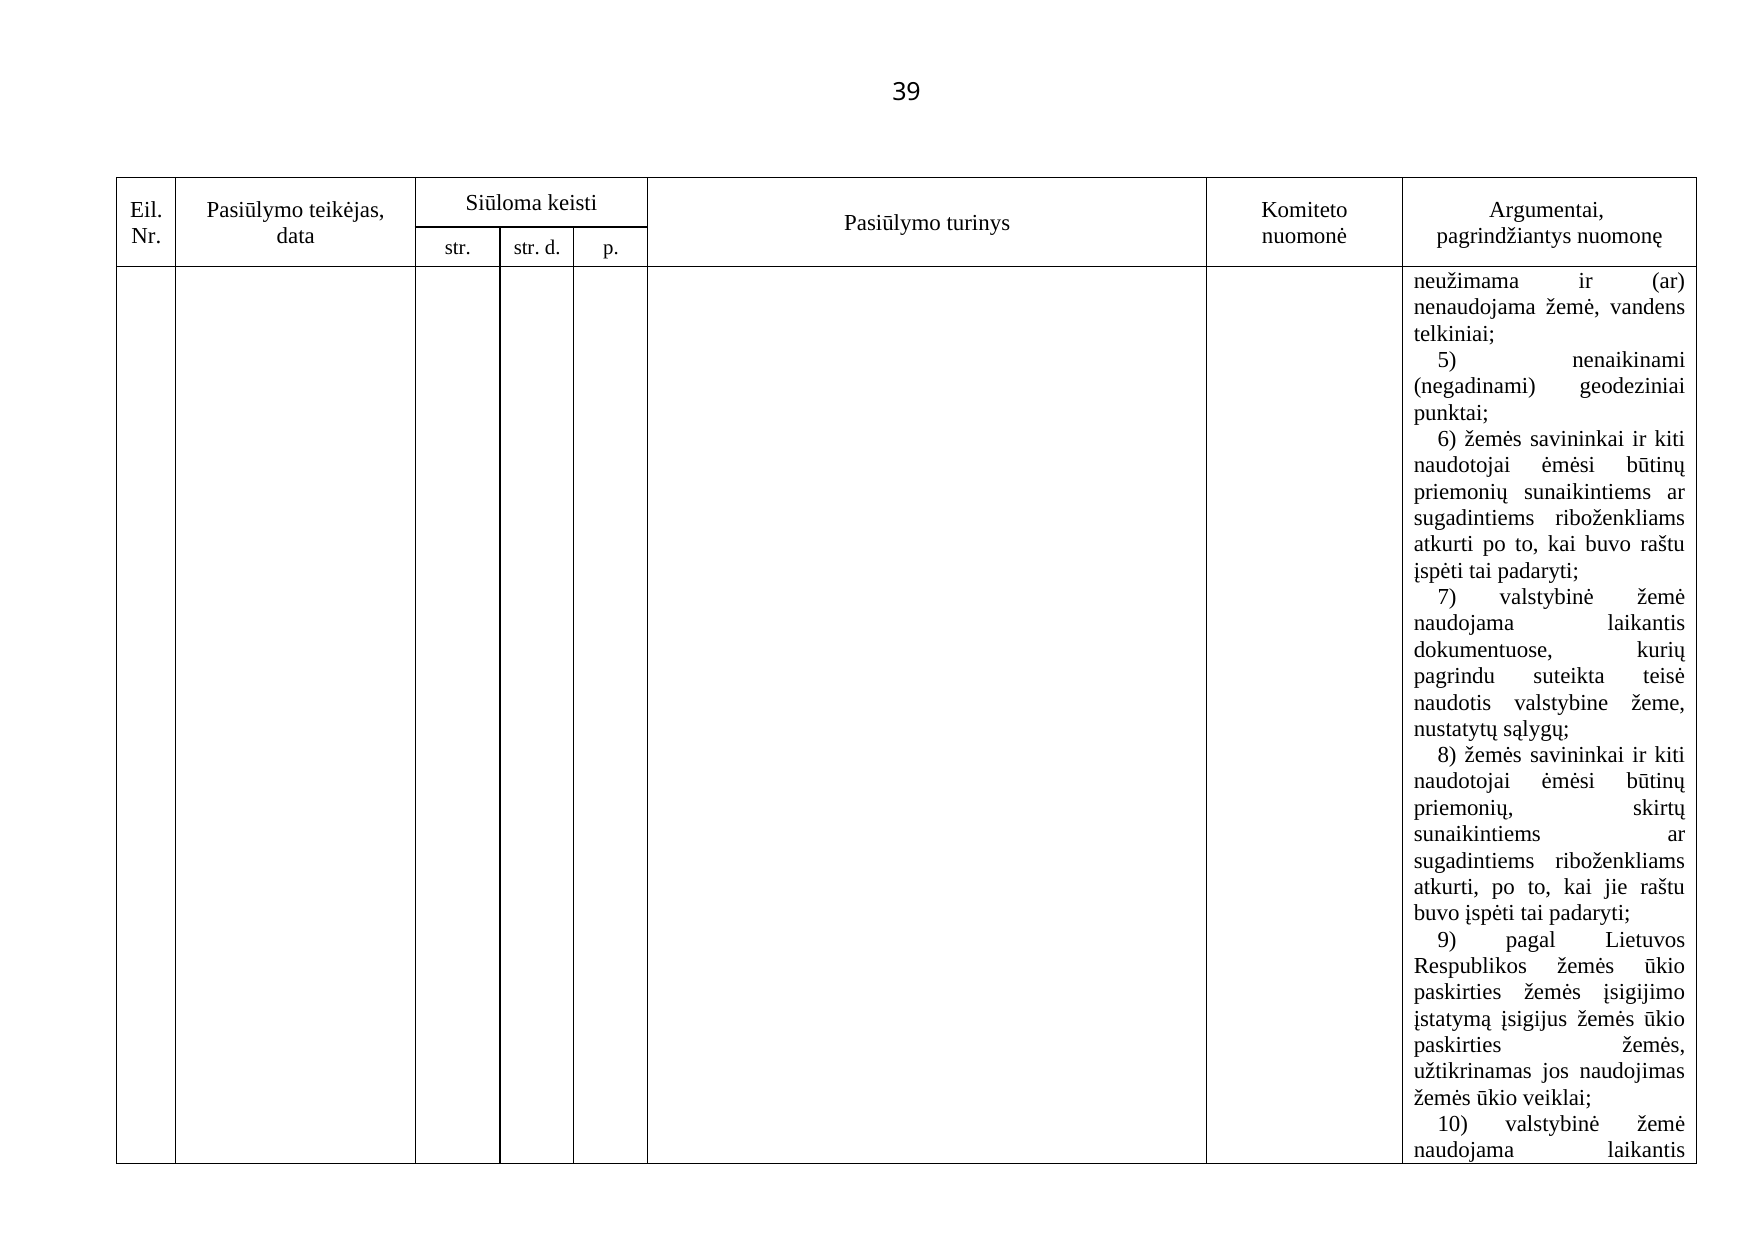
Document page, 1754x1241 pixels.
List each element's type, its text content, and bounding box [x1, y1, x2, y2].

table_cell str. d. [501, 228, 573, 266]
table_header Pasiūlymo teikėjas, data [176, 178, 415, 266]
table_cell [117, 267, 175, 1163]
table_header Eil. Nr. [117, 178, 175, 266]
table_cell [176, 267, 415, 1163]
table_cell [501, 267, 573, 1163]
table_header Argumentai, pagrindžiantys nuomonę [1403, 178, 1696, 266]
table_cell str. [416, 228, 499, 266]
table_cell [648, 267, 1206, 1163]
table_cell [574, 267, 647, 1163]
table_header Pasiūlymo turinys [648, 178, 1206, 266]
table_cell p. [574, 228, 647, 266]
table_cell [1207, 267, 1402, 1163]
table_header Komiteto nuomonė [1207, 178, 1402, 266]
table_cell neužimama ir (ar) nenaudojama žemė, vandens telkiniai; 5) nenaikinami (negadinami) geodeziniai punktai; 6) žemės savininkai ir kiti naudotojai ėmėsi būtinų priemonių sunaikintiems ar sugadintiems riboženkliams atkurti po to, kai buvo raštu įspėti tai padaryti; 7) valstybinė žemė naudojama laikantis dokumentuose, kurių pagrindu suteikta teisė naudotis valstybine žeme, nustatytų sąlygų; 8) žemės savininkai ir kiti naudotojai ėmėsi būtinų priemonių, skirtų sunaikintiems ar sugadintiems riboženkliams atkurti, po to, kai jie raštu buvo įspėti tai padaryti; 9) pagal Lietuvos Respublikos žemės ūkio paskirties žemės įsigijimo įstatymą įsigijus žemės ūkio paskirties žemės, užtikrinamas jos naudojimas žemės ūkio veiklai; 10) valstybinė žemė naudojama laikantis [1403, 267, 1696, 1163]
table_cell [416, 267, 499, 1163]
table_header Siūloma keisti [416, 178, 647, 226]
